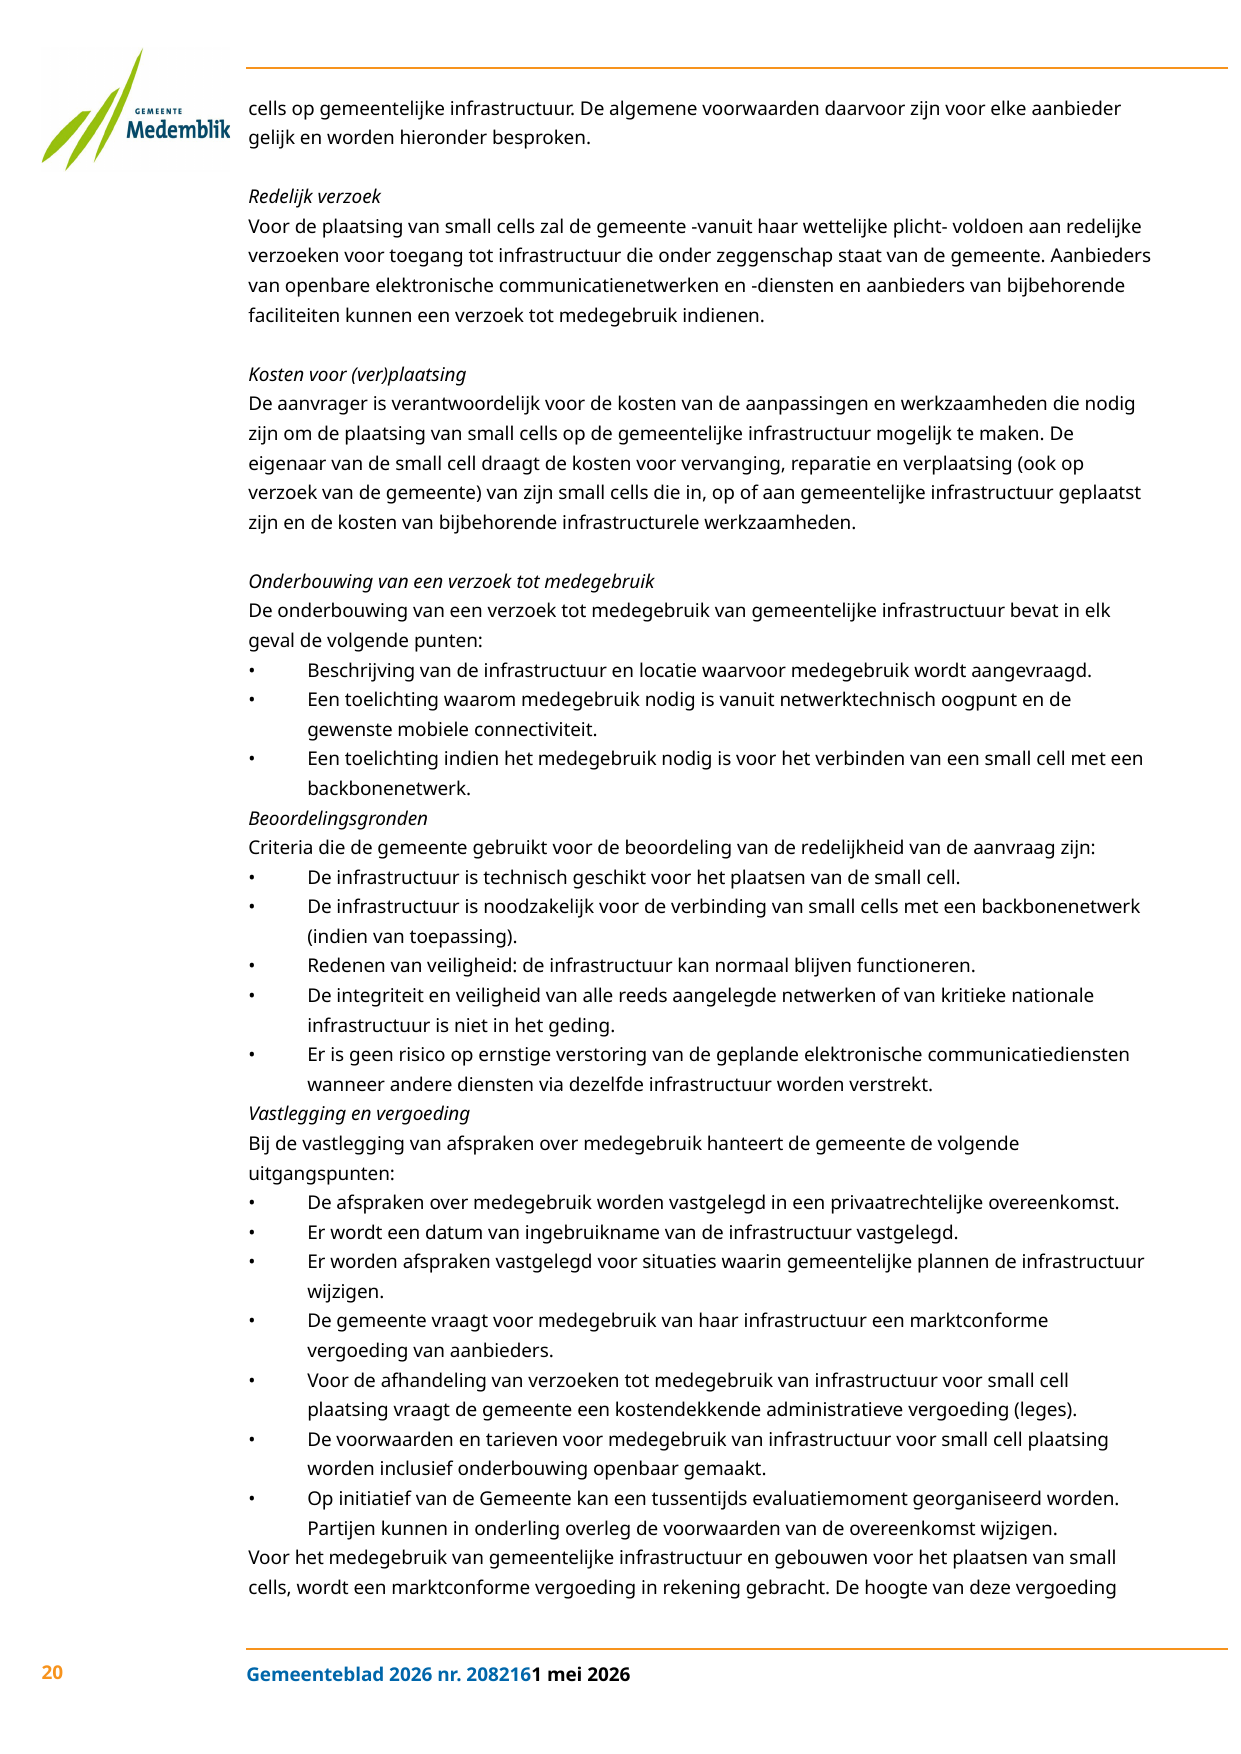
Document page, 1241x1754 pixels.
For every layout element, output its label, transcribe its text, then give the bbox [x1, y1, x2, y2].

list De infrastructuur is technisch geschikt voor het plaatsen van de small cell. [248, 864, 1152, 890]
list Een toelichting indien het medegebruik nodig is voor het verbinden van een small cell met een backbonenetwerk. [248, 746, 1152, 801]
text Voor het medegebruik van gemeentelijke infrastructuur en gebouwen voor het plaatsen van small cells, wordt een marktconforme vergoeding in rekening gebracht. De hoogte van deze vergoeding [248, 1544, 1152, 1600]
text De onderbouwing van een verzoek tot medegebruik van gemeentelijke infrastructuur bevat in elk geval de volgende punten: [248, 598, 1152, 653]
list Een toelichting waarom medegebruik nodig is vanuit netwerktechnisch oogpunt en de gewenste mobiele connectiviteit. [248, 686, 1152, 742]
text Bij de vastlegging van afspraken over medegebruik hanteert de gemeente de volgende uitgangspunten: [248, 1130, 1152, 1186]
list De voorwaarden en tarieven voor medegebruik van infrastructuur voor small cell plaatsing worden inclusief onderbouwing openbaar gemaakt. [248, 1426, 1152, 1481]
list Er is geen risico op ernstige verstoring van de geplande elektronische communicatiediensten wanneer andere diensten via dezelfde infrastructuur worden verstrekt. [248, 1041, 1152, 1097]
list De infrastructuur is noodzakelijk voor de verbinding van small cells met een backbonenetwerk (indien van toepassing). [248, 893, 1152, 949]
picture [41, 47, 231, 172]
text Beoordelingsgronden [248, 805, 1152, 831]
list De integriteit en veiligheid van alle reeds aangelegde netwerken of van kritieke nationale infrastructuur is niet in het geding. [248, 982, 1152, 1038]
list Op initiatief van de Gemeente kan een tussentijds evaluatiemoment georganiseerd worden. Partijen kunnen in onderling overleg de voorwaarden van de overeenkomst wijzigen. [248, 1485, 1152, 1541]
text Onderbouwing van een verzoek tot medegebruik [248, 568, 1152, 594]
text De aanvrager is verantwoordelijk voor de kosten van de aanpassingen en werkzaamheden die nodig zijn om de plaatsing van small cells op de gemeentelijke infrastructuur mogelijk te maken. De eigenaar van de small cell draagt de kosten voor vervanging, reparatie en verplaatsing (ook op verzoek van de gemeente) van zijn small cells die in, op of aan gemeentelijke infrastructuur geplaatst zijn en de kosten van bijbehorende infrastructurele werkzaamheden. [248, 391, 1152, 535]
text Voor de plaatsing van small cells zal de gemeente -vanuit haar wettelijke plicht- voldoen aan redelijke verzoeken voor toegang tot infrastructuur die onder zeggenschap staat van de gemeente. Aanbieders van openbare elektronische communicatienetwerken en -diensten en aanbieders van bijbehorende faciliteiten kunnen een verzoek tot medegebruik indienen. [248, 213, 1152, 328]
text Kosten voor (ver)plaatsing [248, 361, 1152, 387]
list Beschrijving van de infrastructuur en locatie waarvoor medegebruik wordt aangevraagd. [248, 657, 1152, 683]
text Vastlegging en vergoeding [248, 1101, 1152, 1126]
text Criteria die de gemeente gebruikt voor de beoordeling van de redelijkheid van de aanvraag zijn: [248, 834, 1152, 860]
list Er worden afspraken vastgelegd voor situaties waarin gemeentelijke plannen de infrastructuur wijzigen. [248, 1248, 1152, 1304]
list Redenen van veiligheid: de infrastructuur kan normaal blijven functioneren. [248, 953, 1152, 978]
text cells op gemeentelijke infrastructuur. De algemene voorwaarden daarvoor zijn voor elke aanbieder gelijk en worden hieronder besproken. [248, 95, 1152, 150]
list Er wordt een datum van ingebruikname van de infrastructuur vastgelegd. [248, 1219, 1152, 1245]
list De gemeente vraagt voor medegebruik van haar infrastructuur een marktconforme vergoeding van aanbieders. [248, 1308, 1152, 1363]
list Voor de afhandeling van verzoeken tot medegebruik van infrastructuur voor small cell plaatsing vraagt de gemeente een kostendekkende administratieve vergoeding (leges). [248, 1367, 1152, 1422]
list De afspraken over medegebruik worden vastgelegd in een privaatrechtelijke overeenkomst. [248, 1189, 1152, 1215]
text Redelijk verzoek [248, 183, 1152, 209]
